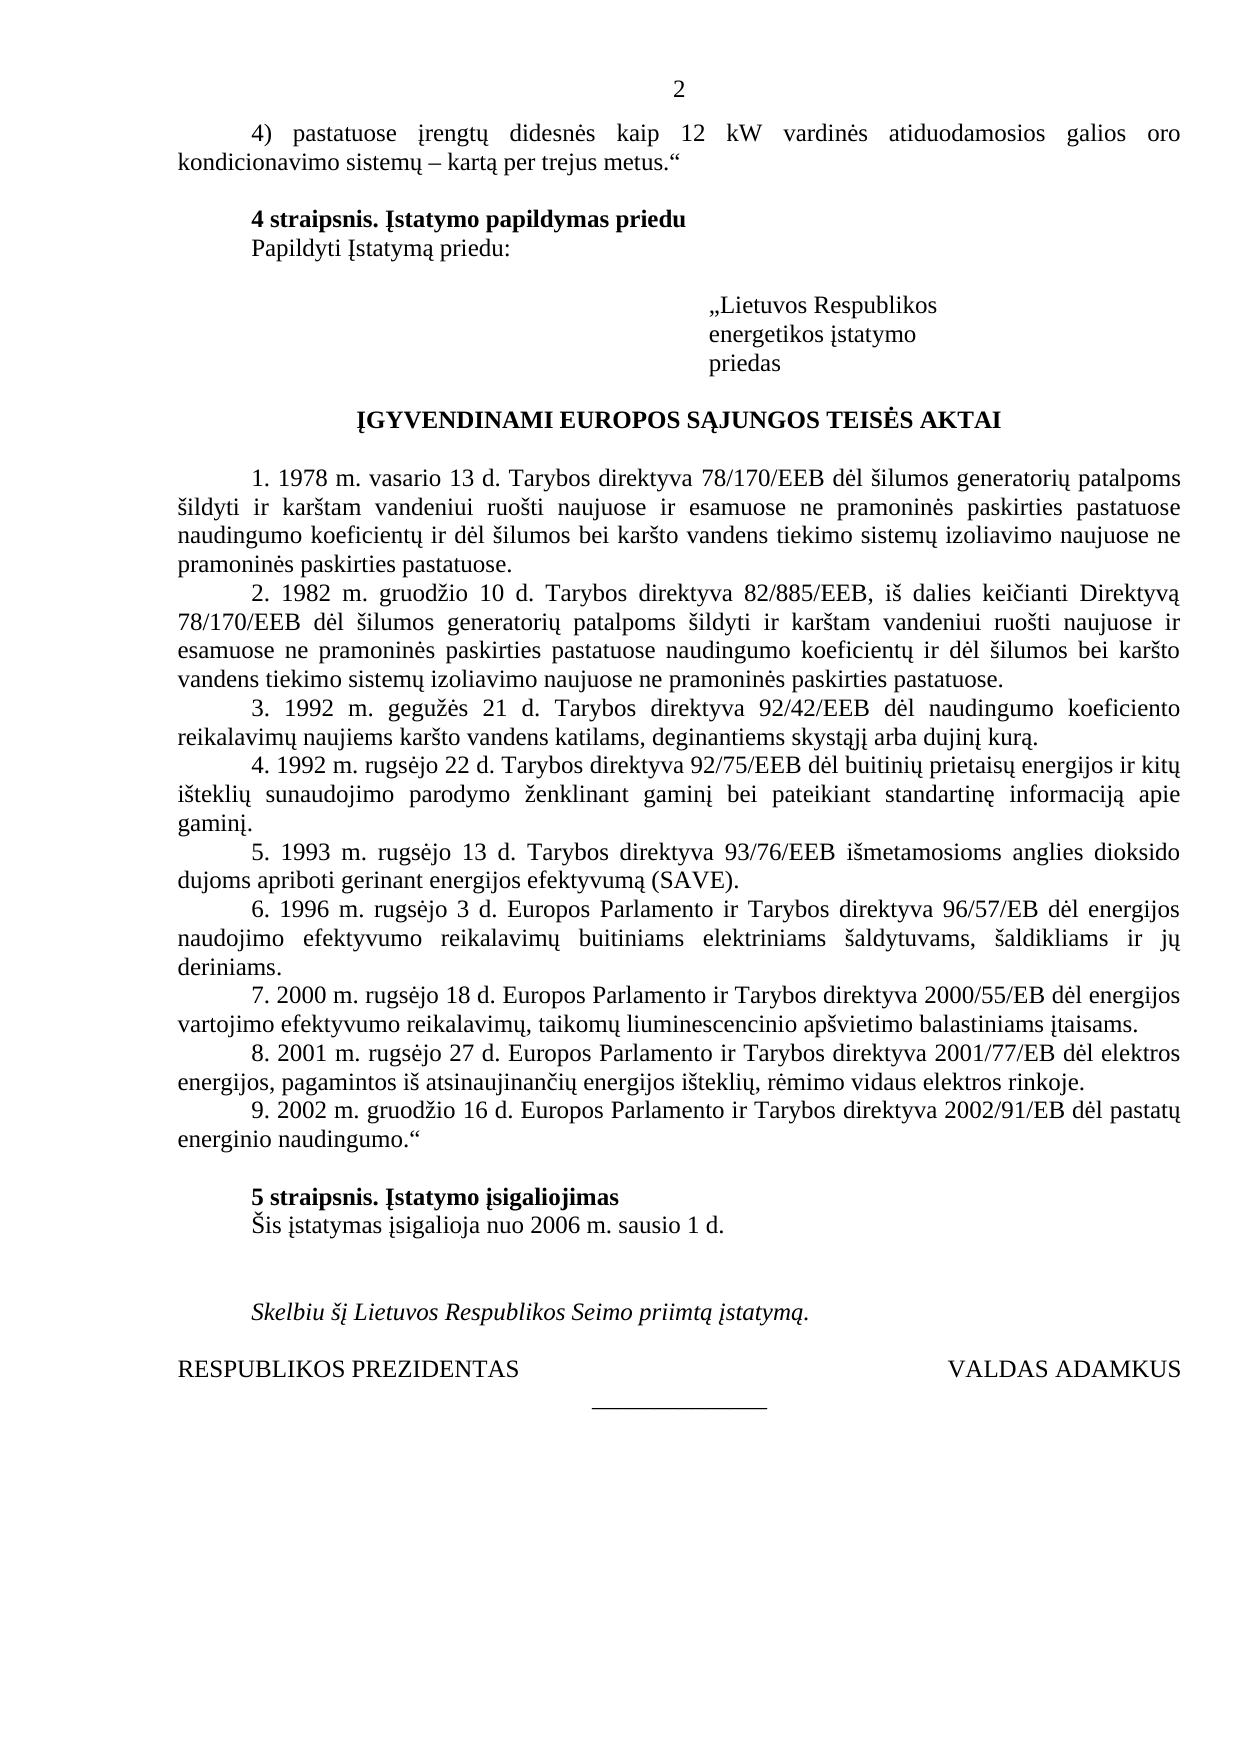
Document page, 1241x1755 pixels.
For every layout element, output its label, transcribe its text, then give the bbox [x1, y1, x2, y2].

text 3. 1992 m. gegužės 21 d. Tarybos direktyva 92/42/EEB dėl naudingumo koeficiento reikalavimų naujiems karšto vandens katilams, deginantiems skystąjį arba dujinį kurą. [177, 693, 1181, 751]
text 9. 2002 m. gruodžio 16 d. Europos Parlamento ir Tarybos direktyva 2002/91/EB dėl pastatų energinio naudingumo.“ [177, 1096, 1181, 1153]
text 5 straipsnis. Įstatymo įsigaliojimas [177, 1182, 1181, 1211]
text 2. 1982 m. gruodžio 10 d. Tarybos direktyva 82/885/EEB, iš dalies keičianti Direktyvą 78/170/EEB dėl šilumos generatorių patalpoms šildyti ir karštam vandeniui ruošti naujuose ir esamuose ne pramoninės paskirties pastatuose naudingumo koeficientų ir dėl šilumos bei karšto vandens tiekimo sistemų izoliavimo naujuose ne pramoninės paskirties pastatuose. [177, 578, 1181, 693]
text „Lietuvos Respublikos [177, 291, 1181, 319]
text 6. 1996 m. rugsėjo 3 d. Europos Parlamento ir Tarybos direktyva 96/57/EB dėl energijos naudojimo efektyvumo reikalavimų buitiniams elektriniams šaldytuvams, šaldikliams ir jų deriniams. [177, 894, 1181, 981]
text priedas [177, 348, 1181, 377]
text 4) pastatuose įrengtų didesnės kaip 12 kW vardinės atiduodamosios galios oro kondicionavimo sistemų – kartą per trejus metus.“ [177, 118, 1181, 176]
text 4. 1992 m. rugsėjo 22 d. Tarybos direktyva 92/75/EEB dėl buitinių prietaisų energijos ir kitų išteklių sunaudojimo parodymo ženklinant gaminį bei pateikiant standartinę informaciją apie gaminį. [177, 751, 1181, 837]
text 1. 1978 m. vasario 13 d. Tarybos direktyva 78/170/EEB dėl šilumos generatorių patalpoms šildyti ir karštam vandeniui ruošti naujuose ir esamuose ne pramoninės paskirties pastatuose naudingumo koeficientų ir dėl šilumos bei karšto vandens tiekimo sistemų izoliavimo naujuose ne pramoninės paskirties pastatuose. [177, 463, 1181, 578]
text Šis įstatymas įsigalioja nuo 2006 m. sausio 1 d. [177, 1211, 1181, 1239]
text 4 straipsnis. Įstatymo papildymas priedu [177, 204, 1181, 233]
text 8. 2001 m. rugsėjo 27 d. Europos Parlamento ir Tarybos direktyva 2001/77/EB dėl elektros energijos, pagamintos iš atsinaujinančių energijos išteklių, rėmimo vidaus elektros rinkoje. [177, 1038, 1181, 1096]
text ______________ [177, 1383, 1181, 1412]
text RESPUBLIKOS PREZIDENTAS VALDAS ADAMKUS [177, 1354, 1181, 1383]
text energetikos įstatymo [177, 319, 1181, 348]
text 5. 1993 m. rugsėjo 13 d. Tarybos direktyva 93/76/EEB išmetamosioms anglies dioksido dujoms apriboti gerinant energijos efektyvumą (SAVE). [177, 837, 1181, 894]
text ĮGYVENDINAMI EUROPOS SĄJUNGOS TEISĖS AKTAI [177, 406, 1181, 434]
text Papildyti Įstatymą priedu: [177, 233, 1181, 262]
text Skelbiu šį Lietuvos Respublikos Seimo priimtą įstatymą. [177, 1297, 1181, 1326]
text 7. 2000 m. rugsėjo 18 d. Europos Parlamento ir Tarybos direktyva 2000/55/EB dėl energijos vartojimo efektyvumo reikalavimų, taikomų liuminescencinio apšvietimo balastiniams įtaisams. [177, 981, 1181, 1038]
